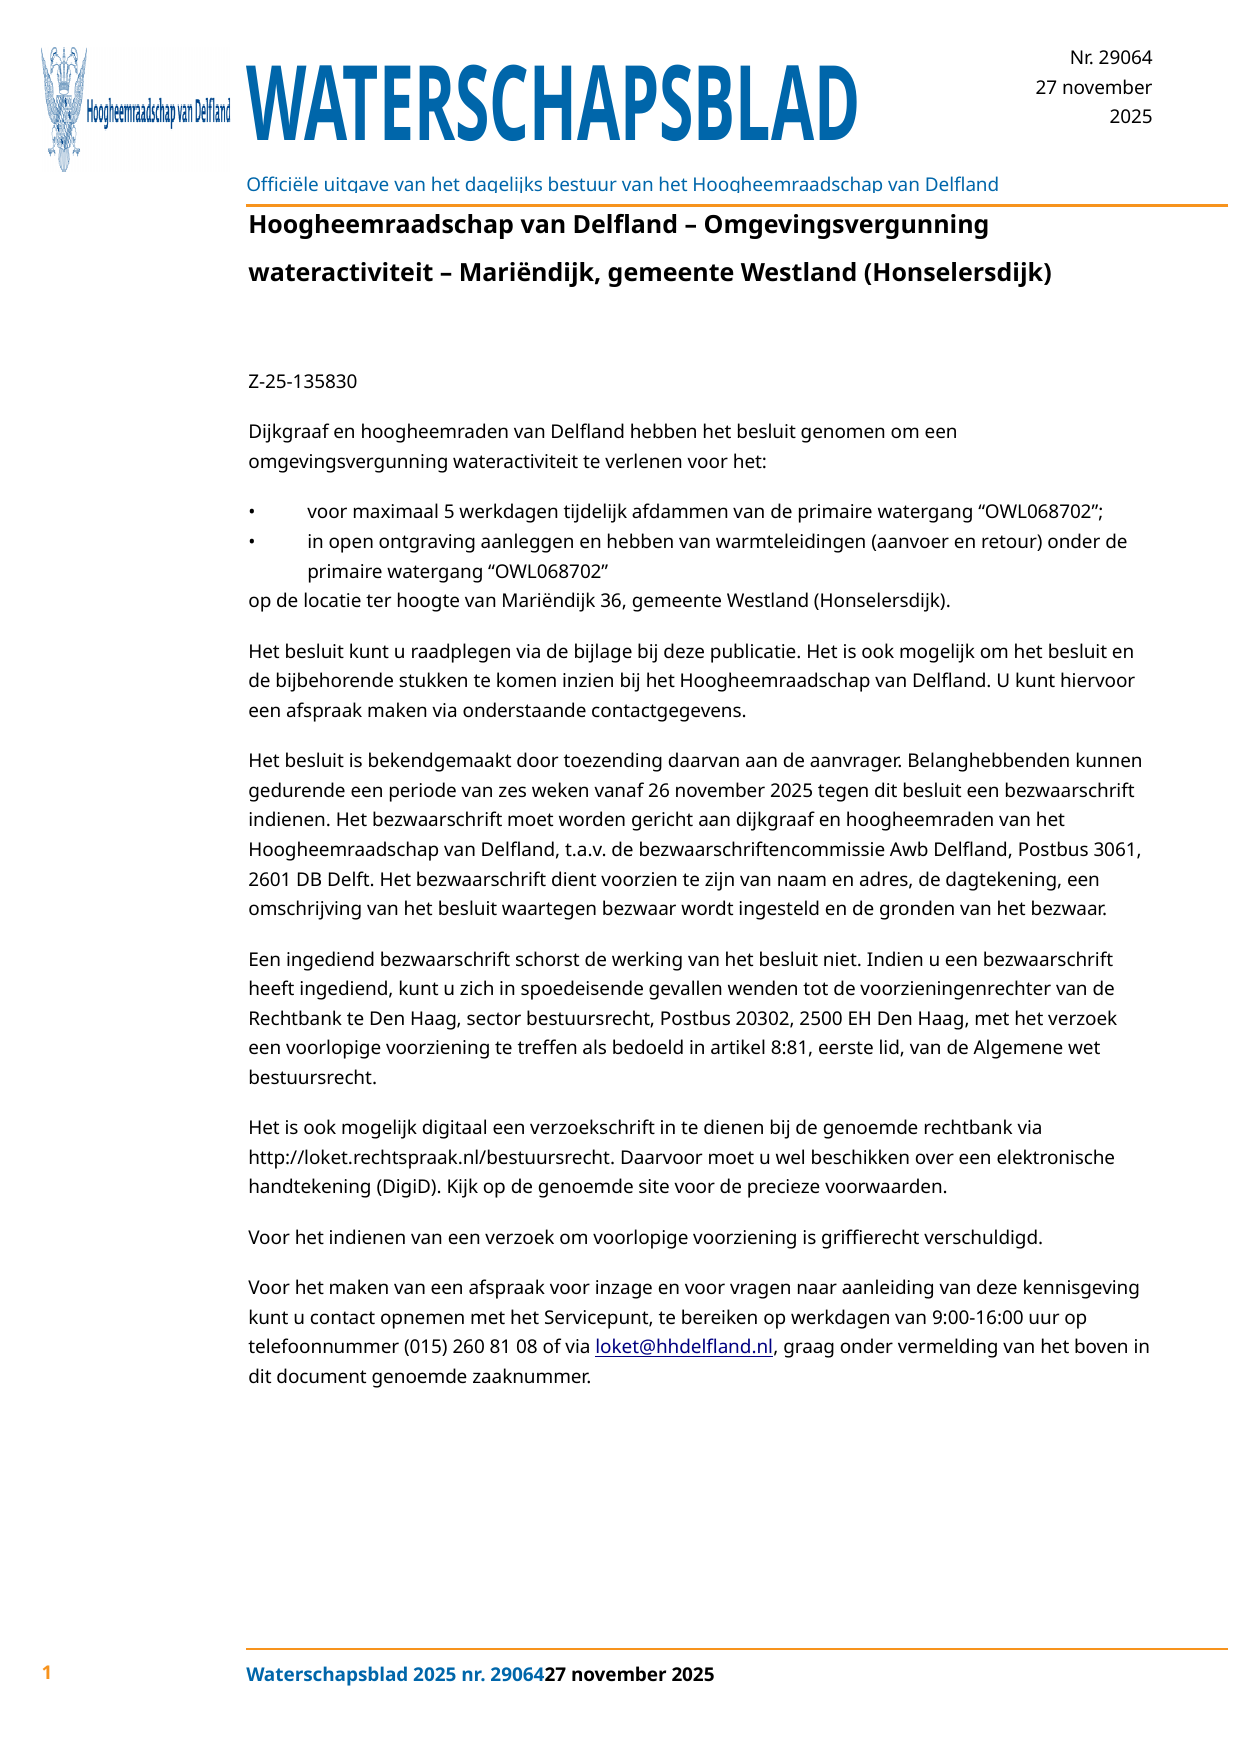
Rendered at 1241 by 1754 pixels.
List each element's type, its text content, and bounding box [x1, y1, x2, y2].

list voor maximaal 5 werkdagen tijdelijk afdammen van de primaire watergang “OWL068702”; [248, 499, 1152, 524]
text Hoogheemraadschap van Delfland – Omgevingsvergunning wateractiviteit – Mariëndijk, gemeente Westland (Honselersdijk) [248, 207, 1152, 288]
text op de locatie ter hoogte van Mariëndijk 36, gemeente Westland (Honselersdijk). [248, 587, 1152, 613]
text Een ingediend bezwaarschrift schorst de werking van het besluit niet. Indien u een bezwaarschrift heeft ingediend, kunt u zich in spoedeisende gevallen wenden tot de voorzieningenrechter van de Rechtbank te Den Haag, sector bestuursrecht, Postbus 20302, 2500 EH Den Haag, met het verzoek een voorlopige voorziening te treffen als bedoeld in artikel 8:81, eerste lid, van de Algemene wet bestuursrecht. [248, 946, 1152, 1090]
text Dijkgraaf en hoogheemraden van Delfland hebben het besluit genomen om een omgevingsvergunning wateractiviteit te verlenen voor het: [248, 419, 1152, 474]
picture [41, 47, 231, 172]
text Voor het indienen van een verzoek om voorlopige voorziening is griffierecht verschuldigd. [248, 1224, 1152, 1250]
text Z-25-135830 [248, 368, 1152, 394]
text Het is ook mogelijk digitaal een verzoekschrift in te dienen bij de genoemde rechtbank via http://loket.rechtspraak.nl/bestuursrecht. Daarvoor moet u wel beschikken over een elektronische handtekening (DigiD). Kijk op de genoemde site voor de precieze voorwaarden. [248, 1114, 1152, 1199]
text Het besluit is bekendgemaakt door toezending daarvan aan de aanvrager. Belanghebbenden kunnen gedurende een periode van zes weken vanaf 26 november 2025 tegen dit besluit een bezwaarschrift indienen. Het bezwaarschrift moet worden gericht aan dijkgraaf en hoogheemraden van het Hoogheemraadschap van Delfland, t.a.v. de bezwaarschriftencommissie Awb Delfland, Postbus 3061, 2601 DB Delft. Het bezwaarschrift dient voorzien te zijn van naam en adres, de dagtekening, een omschrijving van het besluit waartegen bezwaar wordt ingesteld en de gronden van het bezwaar. [248, 747, 1152, 921]
text Het besluit kunt u raadplegen via de bijlage bij deze publicatie. Het is ook mogelijk om het besluit en de bijbehorende stukken te komen inzien bij het Hoogheemraadschap van Delfland. U kunt hiervoor een afspraak maken via onderstaande contactgegevens. [248, 638, 1152, 723]
text Voor het maken van een afspraak voor inzage en voor vragen naar aanleiding van deze kennisgeving kunt u contact opnemen met het Servicepunt, te bereiken op werkdagen van 9:00-16:00 uur op telefoonnummer (015) 260 81 08 of via loket@hhdelfland.nl, graag onder vermelding van het boven in dit document genoemde zaaknummer. [248, 1274, 1152, 1389]
list in open ontgraving aanleggen en hebben van warmteleidingen (aanvoer en retour) onder de primaire watergang “OWL068702” [248, 528, 1152, 584]
